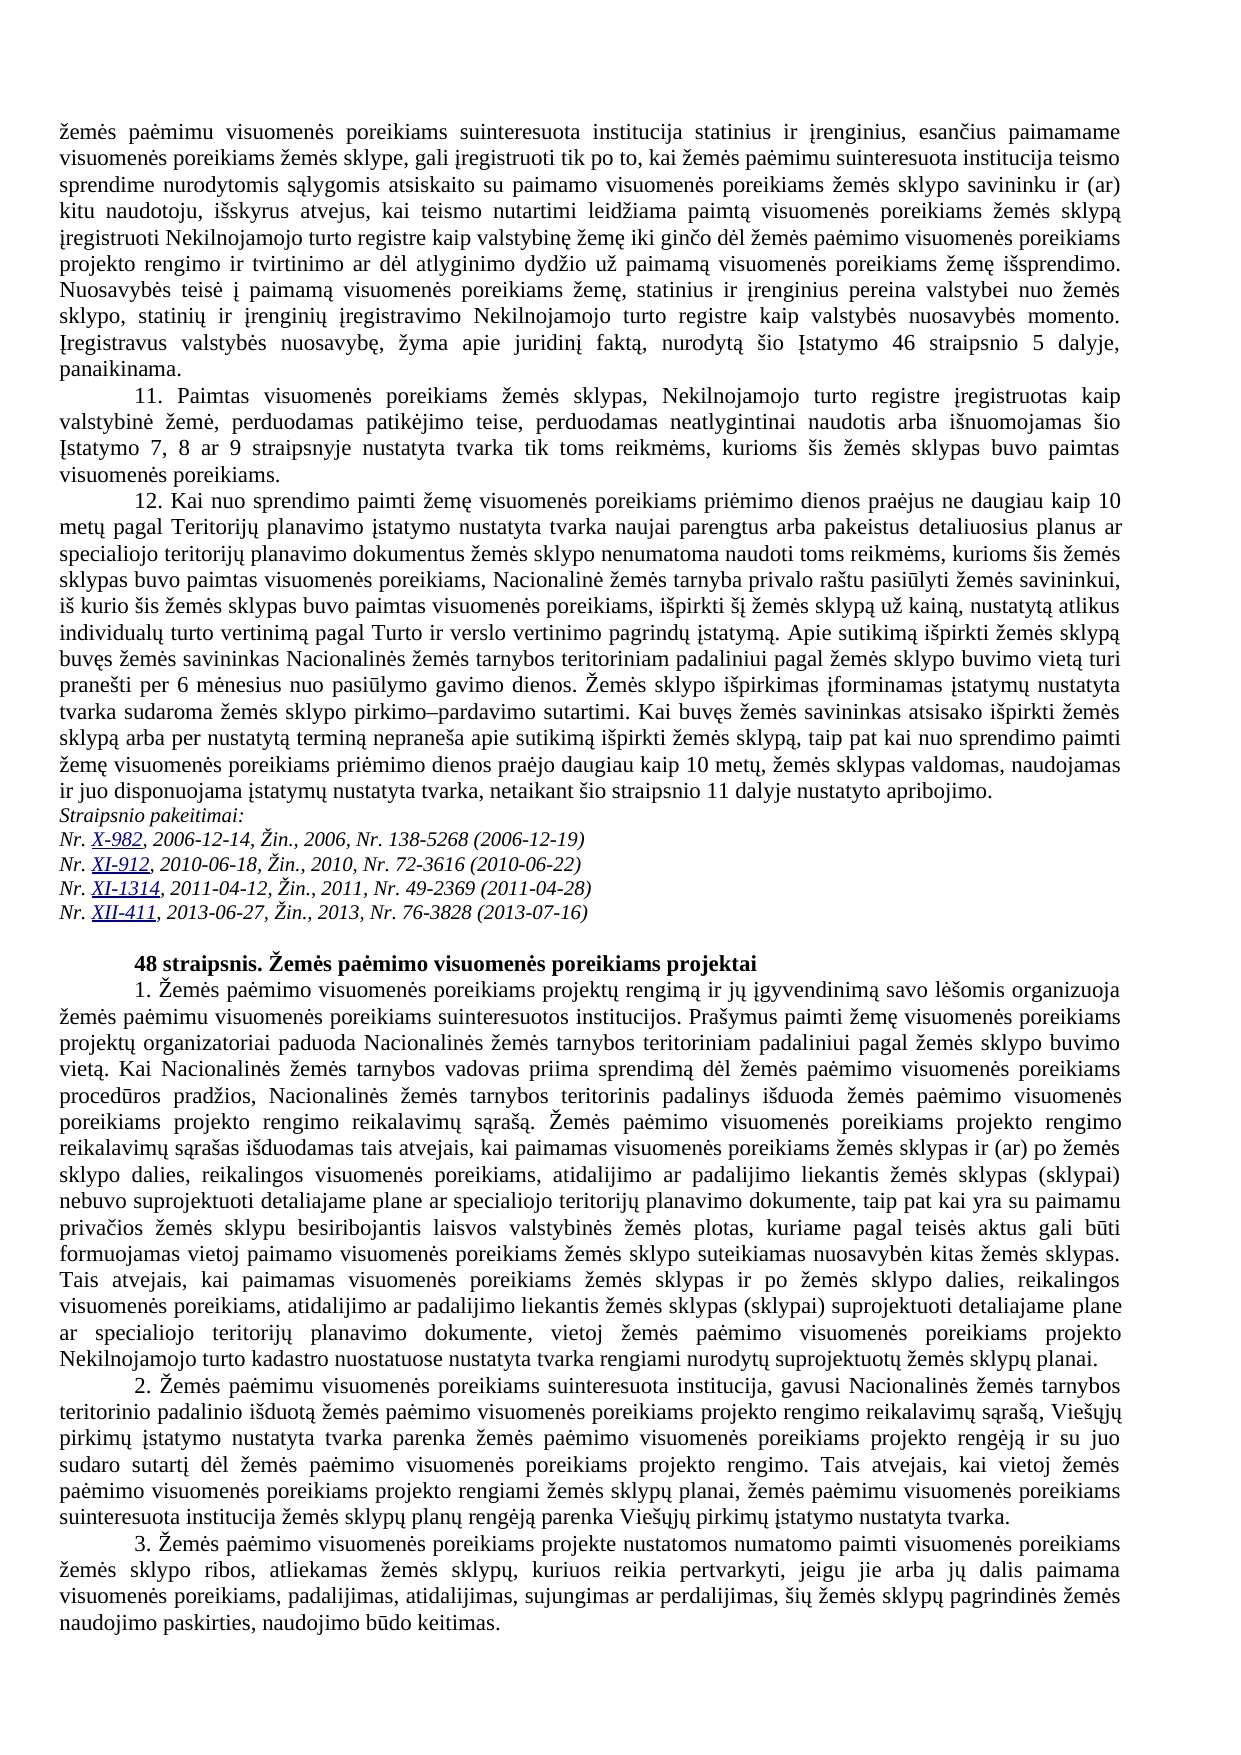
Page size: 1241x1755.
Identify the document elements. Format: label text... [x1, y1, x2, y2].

text 1. Žemės paėmimo visuomenės poreikiams projektų rengimą ir jų įgyvendinimą savo lėšomis organizuoja žemės paėmimu visuomenės poreikiams suinteresuotos institucijos. Prašymus paimti žemę visuomenės poreikiams projektų organizatoriai paduoda Nacionalinės žemės tarnybos teritoriniam padaliniui pagal žemės sklypo buvimo vietą. Kai Nacionalinės žemės tarnybos vadovas priima sprendimą dėl žemės paėmimo visuomenės poreikiams procedūros pradžios, Nacionalinės žemės tarnybos teritorinis padalinys išduoda žemės paėmimo visuomenės poreikiams projekto rengimo reikalavimų sąrašą. Žemės paėmimo visuomenės poreikiams projekto rengimo reikalavimų sąrašas išduodamas tais atvejais, kai paimamas visuomenės poreikiams žemės sklypas ir (ar) po žemės sklypo dalies, reikalingos visuomenės poreikiams, atidalijimo ar padalijimo liekantis žemės sklypas (sklypai) nebuvo suprojektuoti detaliajame plane ar specialiojo teritorijų planavimo dokumente, taip pat kai yra su paimamu privačios žemės sklypu besiribojantis laisvos valstybinės žemės plotas, kuriame pagal teisės aktus gali būti formuojamas vietoj paimamo visuomenės poreikiams žemės sklypo suteikiamas nuosavybėn kitas žemės sklypas. Tais atvejais, kai paimamas visuomenės poreikiams žemės sklypas ir po žemės sklypo dalies, reikalingos visuomenės poreikiams, atidalijimo ar padalijimo liekantis žemės sklypas (sklypai) suprojektuoti detaliajame plane ar specialiojo teritorijų planavimo dokumente, vietoj žemės paėmimo visuomenės poreikiams projekto Nekilnojamojo turto kadastro nuostatuose nustatyta tvarka rengiami nurodytų suprojektuotų žemės sklypų planai. [59, 976, 1122, 1372]
text 2. Žemės paėmimu visuomenės poreikiams suinteresuota institucija, gavusi Nacionalinės žemės tarnybos teritorinio padalinio išduotą žemės paėmimo visuomenės poreikiams projekto rengimo reikalavimų sąrašą, Viešųjų pirkimų įstatymo nustatyta tvarka parenka žemės paėmimo visuomenės poreikiams projekto rengėją ir su juo sudaro sutartį dėl žemės paėmimo visuomenės poreikiams projekto rengimo. Tais atvejais, kai vietoj žemės paėmimo visuomenės poreikiams projekto rengiami žemės sklypų planai, žemės paėmimu visuomenės poreikiams suinteresuota institucija žemės sklypų planų rengėją parenka Viešųjų pirkimų įstatymo nustatyta tvarka. [59, 1372, 1122, 1530]
text Nr. X-982, 2006-12-14, Žin., 2006, Nr. 138-5268 (2006-12-19) [59, 827, 1122, 851]
text 48 straipsnis. Žemės paėmimo visuomenės poreikiams projektai [59, 950, 1122, 976]
text Nr. XI-1314, 2011-04-12, Žin., 2011, Nr. 49-2369 (2011-04-28) [59, 876, 1122, 899]
text 12. Kai nuo sprendimo paimti žemę visuomenės poreikiams priėmimo dienos praėjus ne daugiau kaip 10 metų pagal Teritorijų planavimo įstatymo nustatyta tvarka naujai parengtus arba pakeistus detaliuosius planus ar specialiojo teritorijų planavimo dokumentus žemės sklypo nenumatoma naudoti toms reikmėms, kurioms šis žemės sklypas buvo paimtas visuomenės poreikiams, Nacionalinė žemės tarnyba privalo raštu pasiūlyti žemės savininkui, iš kurio šis žemės sklypas buvo paimtas visuomenės poreikiams, išpirkti šį žemės sklypą už kainą, nustatytą atlikus individualų turto vertinimą pagal Turto ir verslo vertinimo pagrindų įstatymą. Apie sutikimą išpirkti žemės sklypą buvęs žemės savininkas Nacionalinės žemės tarnybos teritoriniam padaliniui pagal žemės sklypo buvimo vietą turi pranešti per 6 mėnesius nuo pasiūlymo gavimo dienos. Žemės sklypo išpirkimas įforminamas įstatymų nustatyta tvarka sudaroma žemės sklypo pirkimo–pardavimo sutartimi. Kai buvęs žemės savininkas atsisako išpirkti žemės sklypą arba per nustatytą terminą nepraneša apie sutikimą išpirkti žemės sklypą, taip pat kai nuo sprendimo paimti žemę visuomenės poreikiams priėmimo dienos praėjo daugiau kaip 10 metų, žemės sklypas valdomas, naudojamas ir juo disponuojama įstatymų nustatyta tvarka, netaikant šio straipsnio 11 dalyje nustatyto apribojimo. [59, 487, 1122, 803]
text Nr. XII-411, 2013-06-27, Žin., 2013, Nr. 76-3828 (2013-07-16) [59, 899, 1122, 924]
text 11. Paimtas visuomenės poreikiams žemės sklypas, Nekilnojamojo turto registre įregistruotas kaip valstybinė žemė, perduodamas patikėjimo teise, perduodamas neatlygintinai naudotis arba išnuomojamas šio Įstatymo 7, 8 ar 9 straipsnyje nustatyta tvarka tik toms reikmėms, kurioms šis žemės sklypas buvo paimtas visuomenės poreikiams. [59, 382, 1122, 487]
text žemės paėmimu visuomenės poreikiams suinteresuota institucija statinius ir įrenginius, esančius paimamame visuomenės poreikiams žemės sklype, gali įregistruoti tik po to, kai žemės paėmimu suinteresuota institucija teismo sprendime nurodytomis sąlygomis atsiskaito su paimamo visuomenės poreikiams žemės sklypo savininku ir (ar) kitu naudotoju, išskyrus atvejus, kai teismo nutartimi leidžiama paimtą visuomenės poreikiams žemės sklypą įregistruoti Nekilnojamojo turto registre kaip valstybinę žemę iki ginčo dėl žemės paėmimo visuomenės poreikiams projekto rengimo ir tvirtinimo ar dėl atlyginimo dydžio už paimamą visuomenės poreikiams žemę išsprendimo. Nuosavybės teisė į paimamą visuomenės poreikiams žemę, statinius ir įrenginius pereina valstybei nuo žemės sklypo, statinių ir įrenginių įregistravimo Nekilnojamojo turto registre kaip valstybės nuosavybės momento. Įregistravus valstybės nuosavybę, žyma apie juridinį faktą, nurodytą šio Įstatymo 46 straipsnio 5 dalyje, panaikinama. [59, 118, 1122, 382]
text Straipsnio pakeitimai: [59, 803, 1122, 827]
text Nr. XI-912, 2010-06-18, Žin., 2010, Nr. 72-3616 (2010-06-22) [59, 851, 1122, 876]
text 3. Žemės paėmimo visuomenės poreikiams projekte nustatomos numatomo paimti visuomenės poreikiams žemės sklypo ribos, atliekamas žemės sklypų, kuriuos reikia pertvarkyti, jeigu jie arba jų dalis paimama visuomenės poreikiams, padalijimas, atidalijimas, sujungimas ar perdalijimas, šių žemės sklypų pagrindinės žemės naudojimo paskirties, naudojimo būdo keitimas. [59, 1530, 1122, 1635]
